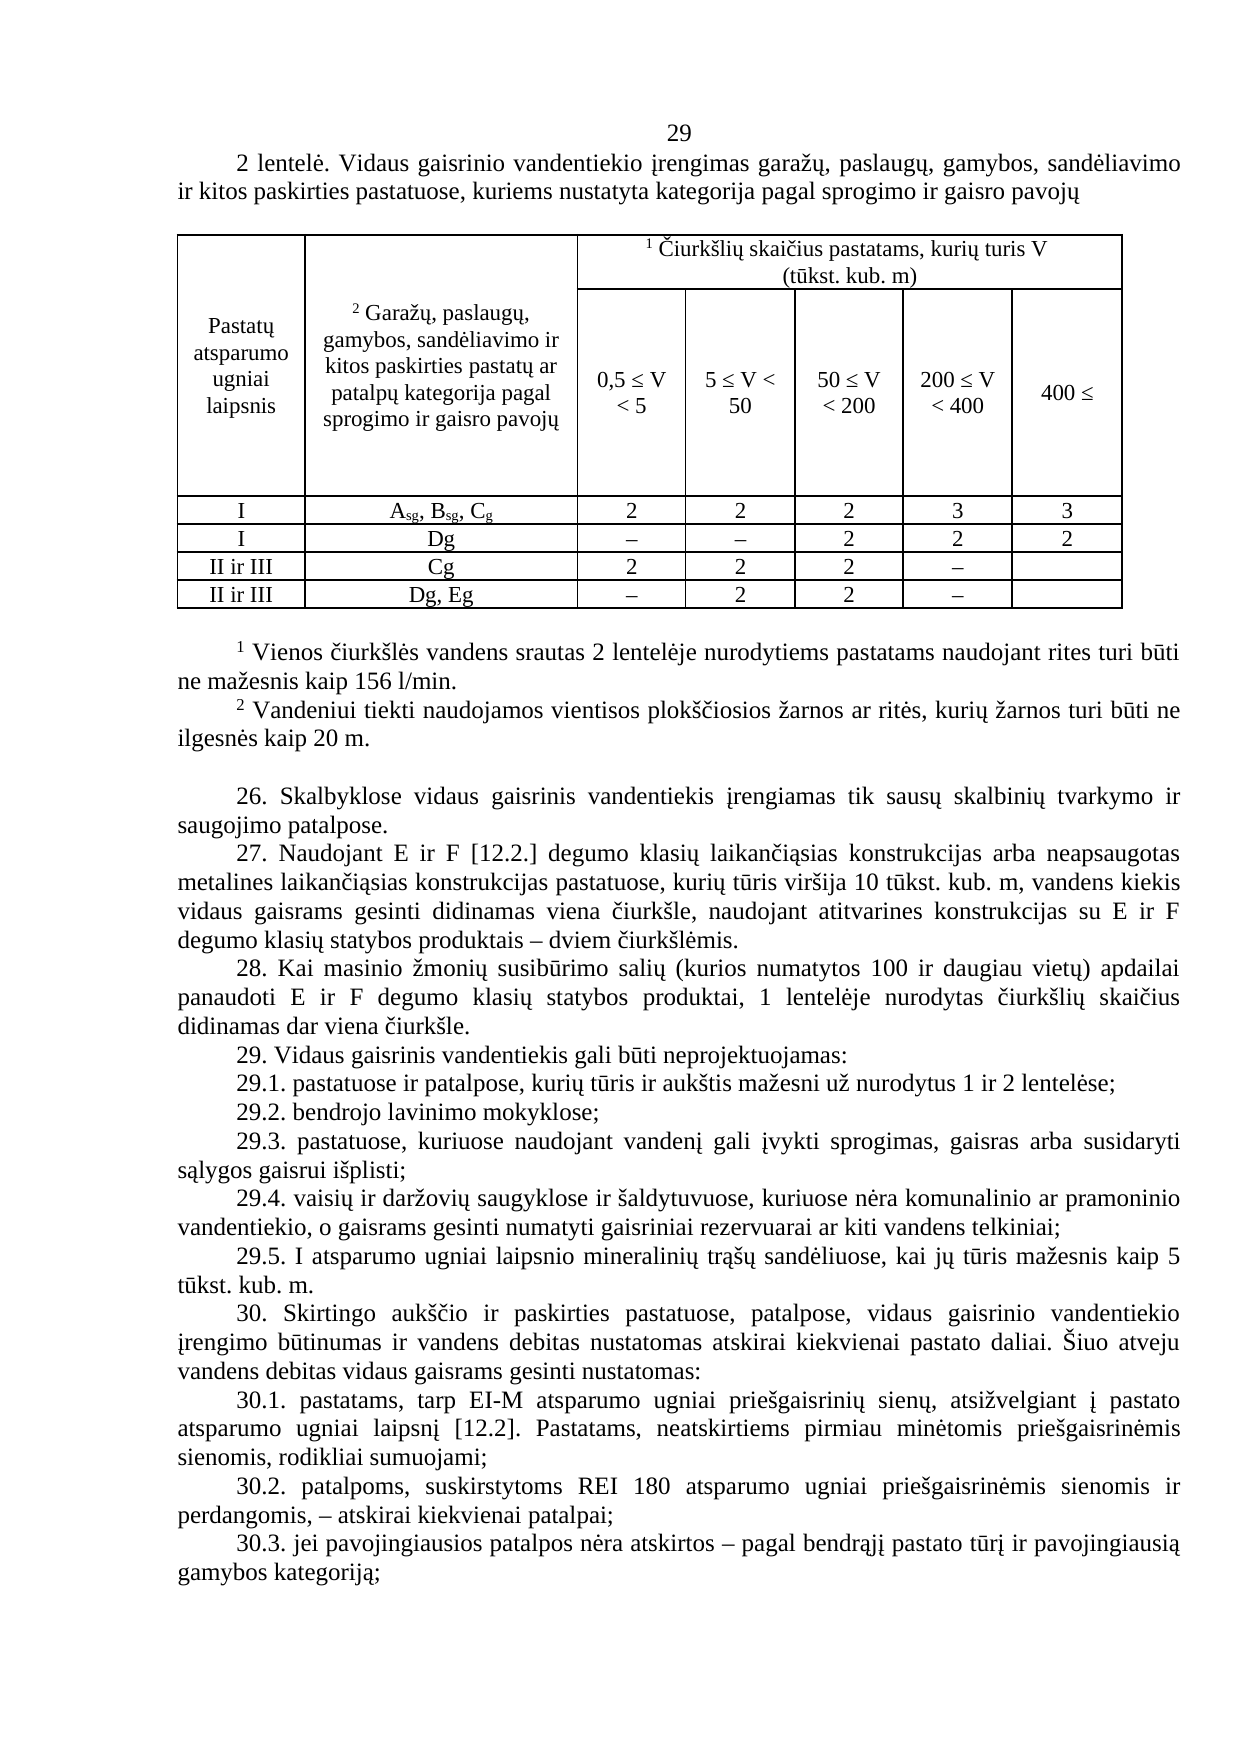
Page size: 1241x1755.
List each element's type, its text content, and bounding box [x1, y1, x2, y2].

table_cell [1013, 581, 1121, 607]
table_cell – [578, 525, 685, 551]
table_cell 200 ≤ V < 400 [904, 290, 1011, 495]
text 30.1. pastatams, tarp EI-M atsparumo ugniai priešgaisrinių sienų, atsižvelgiant į pastato atsparumo ugniai laipsnį [12.2]. Pastatams, neatskirtiems pirmiau minėtomis priešgaisrinėmis sienomis, rodikliai sumuojami; [177, 1385, 1181, 1471]
table_cell I [178, 497, 304, 523]
table_cell – [686, 525, 794, 551]
text 2 Vandeniui tiekti naudojamos vientisos plokščiosios žarnos ar ritės, kurių žarnos turi būti ne ilgesnės kaip 20 m. [177, 695, 1181, 752]
text 30.2. patalpoms, suskirstytoms REI 180 atsparumo ugniai priešgaisrinėmis sienomis ir perdangomis, – atskirai kiekvienai patalpai; [177, 1471, 1181, 1528]
text 28. Kai masinio žmonių susibūrimo salių (kurios numatytos 100 ir daugiau vietų) apdailai panaudoti E ir F degumo klasių statybos produktai, 1 lentelėje nurodytas čiurkšlių skaičius didinamas dar viena čiurkšle. [177, 953, 1181, 1040]
text 29.2. bendrojo lavinimo mokyklose; [177, 1097, 1181, 1126]
table_cell 5 ≤ V < 50 [686, 290, 794, 495]
text 29. Vidaus gaisrinis vandentiekis gali būti neprojektuojamas: [177, 1040, 1181, 1068]
text 30.3. jei pavojingiausios patalpos nėra atskirtos – pagal bendrąjį pastato tūrį ir pavojingiausią gamybos kategoriją; [177, 1528, 1181, 1586]
table_cell 2 [796, 553, 902, 579]
table_cell – [904, 581, 1011, 607]
text 26. Skalbyklose vidaus gaisrinis vandentiekis įrengiamas tik sausų skalbinių tvarkymo ir saugojimo patalpose. [177, 781, 1181, 838]
table_cell 2 [578, 497, 685, 523]
text 29.3. pastatuose, kuriuose naudojant vandenį gali įvykti sprogimas, gaisras arba susidaryti sąlygos gaisrui išplisti; [177, 1126, 1181, 1183]
table_cell – [578, 581, 685, 607]
table_cell Dg [306, 525, 577, 551]
table_cell I [178, 525, 304, 551]
table_cell 2 [578, 553, 685, 579]
table_cell 2 [686, 553, 794, 579]
table_cell 3 [904, 497, 1011, 523]
table_cell 2 [1013, 525, 1121, 551]
text 29.4. vaisių ir daržovių saugyklose ir šaldytuvuose, kuriuose nėra komunalinio ar pramoninio vandentiekio, o gaisrams gesinti numatyti gaisriniai rezervuarai ar kiti vandens telkiniai; [177, 1183, 1181, 1241]
table_header 1 Čiurkšlių skaičius pastatams, kurių turis V (tūkst. kub. m) [578, 236, 1121, 288]
table_cell Asg, Bsg, Cg [306, 497, 577, 523]
text 30. Skirtingo aukščio ir paskirties pastatuose, patalpose, vidaus gaisrinio vandentiekio įrengimo būtinumas ir vandens debitas nustatomas atskirai kiekvienai pastato daliai. Šiuo atveju vandens debitas vidaus gaisrams gesinti nustatomas: [177, 1298, 1181, 1385]
table_cell 2 [796, 497, 902, 523]
table_cell [1013, 553, 1121, 579]
text 1 Vienos čiurkšlės vandens srautas 2 lentelėje nurodytiems pastatams naudojant rites turi būti ne mažesnis kaip 156 l/min. [177, 637, 1181, 695]
table_cell 0,5 ≤ V < 5 [578, 290, 685, 495]
table_cell – [904, 553, 1011, 579]
table_header Pastatų atsparumo ugniai laipsnis [178, 236, 304, 495]
table_cell II ir III [178, 581, 304, 607]
table_cell 3 [1013, 497, 1121, 523]
table_cell 2 [796, 525, 902, 551]
text 29.5. I atsparumo ugniai laipsnio mineralinių trąšų sandėliuose, kai jų tūris mažesnis kaip 5 tūkst. kub. m. [177, 1241, 1181, 1298]
table_cell 2 [904, 525, 1011, 551]
table_cell Cg [306, 553, 577, 579]
table_cell 2 [686, 581, 794, 607]
table_cell 2 [796, 581, 902, 607]
table_cell Dg, Eg [306, 581, 577, 607]
table_cell II ir III [178, 553, 304, 579]
table_cell 400 ≤ [1013, 290, 1121, 495]
table_header 2 Garažų, paslaugų, gamybos, sandėliavimo ir kitos paskirties pastatų ar patalpų kategorija pagal sprogimo ir gaisro pavojų [306, 236, 577, 495]
text 29.1. pastatuose ir patalpose, kurių tūris ir aukštis mažesni už nurodytus 1 ir 2 lentelėse; [177, 1068, 1181, 1097]
text 2 lentelė. Vidaus gaisrinio vandentiekio įrengimas garažų, paslaugų, gamybos, sandėliavimo ir kitos paskirties pastatuose, kuriems nustatyta kategorija pagal sprogimo ir gaisro pavojų [177, 148, 1181, 205]
table_cell 2 [686, 497, 794, 523]
table_cell 50 ≤ V < 200 [796, 290, 902, 495]
text 27. Naudojant E ir F [12.2.] degumo klasių laikančiąsias konstrukcijas arba neapsaugotas metalines laikančiąsias konstrukcijas pastatuose, kurių tūris viršija 10 tūkst. kub. m, vandens kiekis vidaus gaisrams gesinti didinamas viena čiurkšle, naudojant atitvarines konstrukcijas su E ir F degumo klasių statybos produktais – dviem čiurkšlėmis. [177, 838, 1181, 953]
